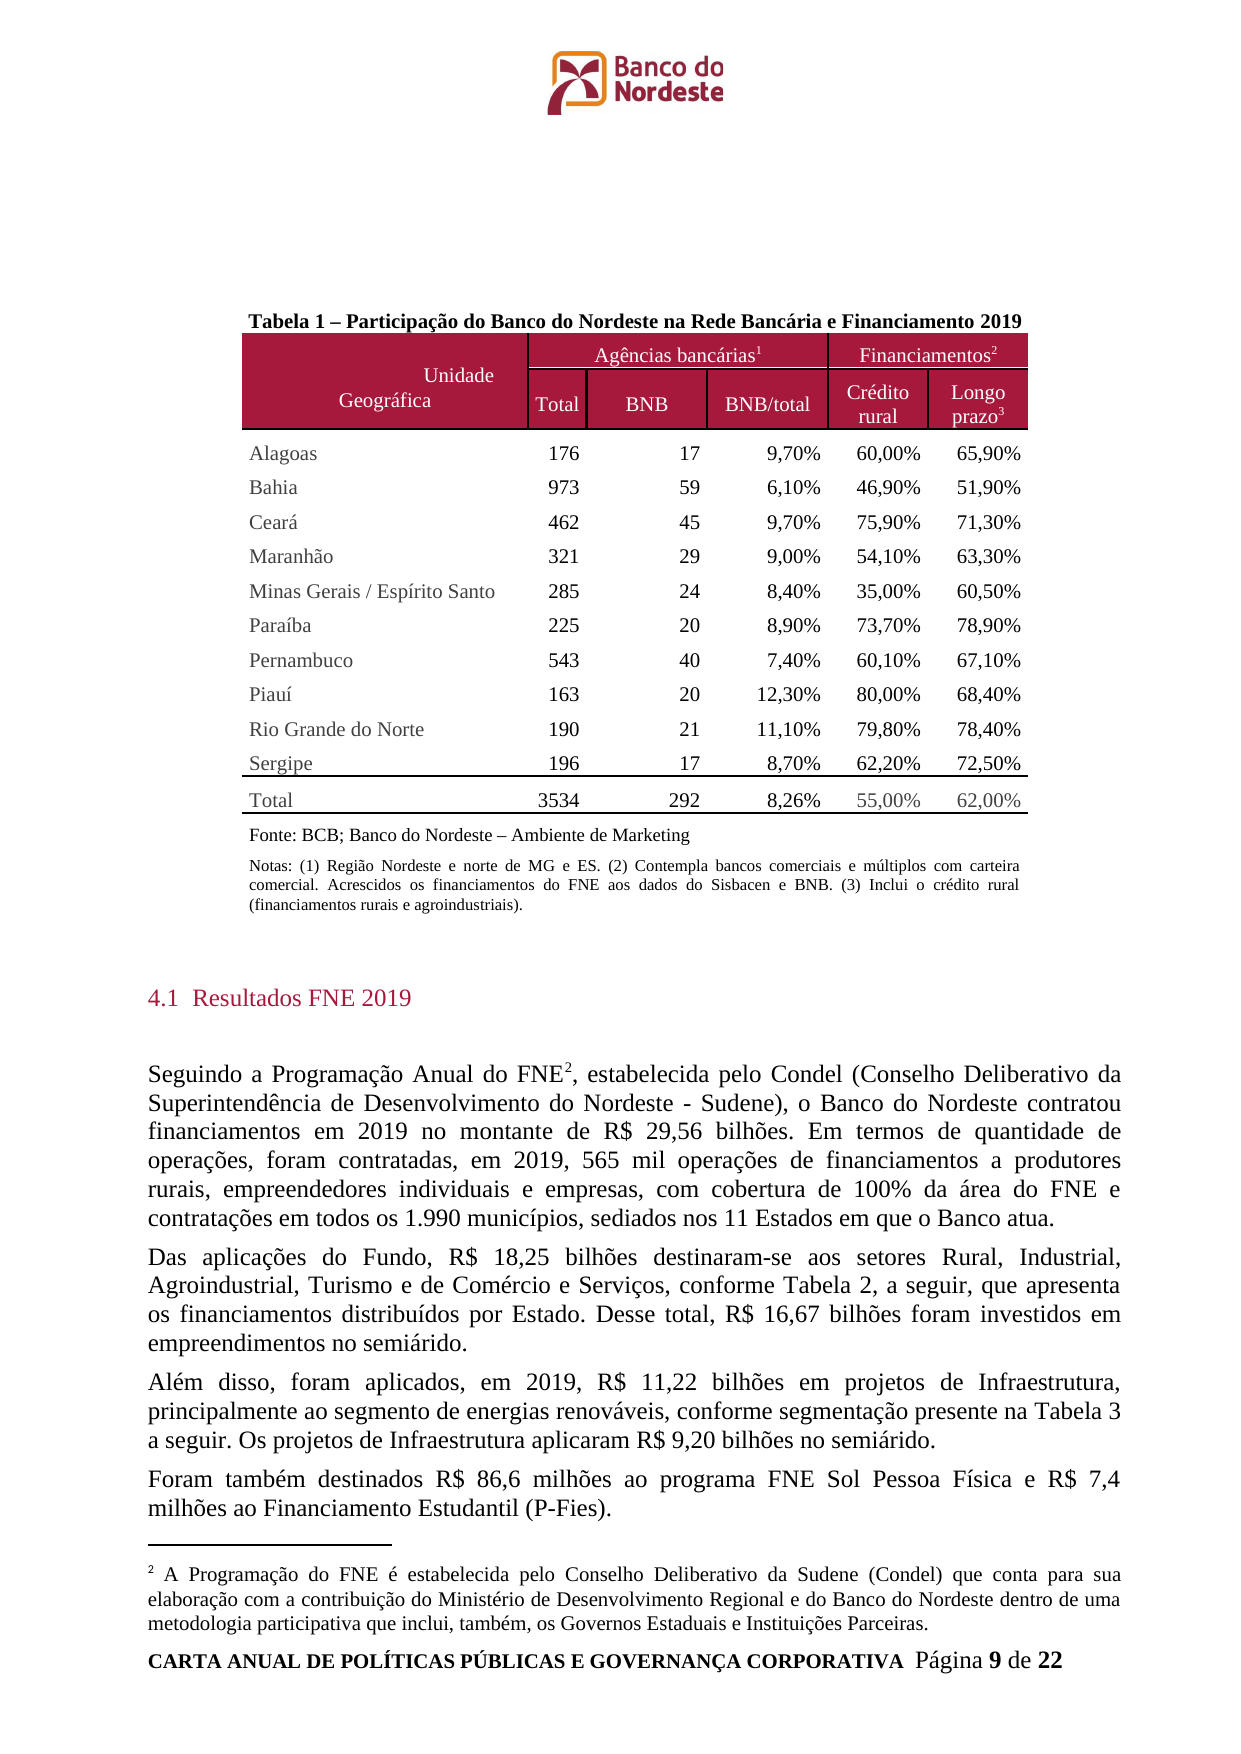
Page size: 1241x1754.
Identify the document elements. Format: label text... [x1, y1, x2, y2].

list Resultados FNE 2019 [148, 983, 1122, 1012]
table_cell Rio Grande do Norte [242, 706, 528, 741]
table_cell Alagoas [242, 430, 528, 465]
table_cell Longo prazo3 [929, 370, 1028, 428]
table_cell 75,90% [828, 499, 928, 534]
table_cell 462 [528, 499, 586, 534]
table_cell 190 [528, 706, 586, 741]
table_cell 20 [586, 603, 707, 637]
table_cell Crédito rural [829, 370, 927, 428]
table_cell 80,00% [828, 672, 928, 706]
table_cell 292 [586, 777, 707, 812]
table_cell 543 [528, 637, 586, 672]
text Além disso, foram aplicados, em 2019, R$ 11,22 bilhões em projetos de Infraestrutura, principalmente ao segmento de energias renováveis, conforme segmentação presente na Tabela 3 a seguir. Os projetos de Infraestrutura aplicaram R$ 9,20 bilhões no semiárido. [148, 1367, 1122, 1453]
table_cell 8,40% [707, 568, 828, 603]
table_cell 40 [586, 637, 707, 672]
table_cell Maranhão [242, 534, 528, 568]
table_cell Piauí [242, 672, 528, 706]
table_cell 6,10% [707, 465, 828, 499]
table_cell 78,40% [928, 706, 1028, 741]
table_cell 20 [586, 672, 707, 706]
table_cell 8,90% [707, 603, 828, 637]
text Seguindo a Programação Anual do FNE, estabelecida pelo Condel (Conselho Deliberativo da Superintendência de Desenvolvimento do Nordeste - Sudene), o Banco do Nordeste contratou financiamentos em 2019 no montante de R$ 29,56 bilhões. Em termos de quantidade de operações, foram contratadas, em 2019, 565 mil operações de financiamentos a produtores rurais, empreendedores individuais e empresas, com cobertura de 100% da área do FNE e contratações em todos os 1.990 municípios, sediados nos 11 Estados em que o Banco atua. [148, 1059, 1122, 1231]
table_cell 7,40% [707, 637, 828, 672]
table_cell 285 [528, 568, 586, 603]
table_cell 24 [586, 568, 707, 603]
table_header Unidade Geográfica [242, 333, 527, 428]
text A Programação do FNE é estabelecida pelo Conselho Deliberativo da Sudene (Condel) que conta para sua elaboração com a contribuição do Ministério de Desenvolvimento Regional e do Banco do Nordeste dentro de uma metodologia participativa que inclui, também, os Governos Estaduais e Instituições Parceiras. [148, 1561, 1122, 1635]
table_cell 79,80% [828, 706, 928, 741]
text Foram também destinados R$ 86,6 milhões ao programa FNE Sol Pessoa Física e R$ 7,4 milhões ao Financiamento Estudantil (P-Fies). [148, 1464, 1122, 1521]
table_cell 8,26% [707, 777, 828, 812]
table_cell Minas Gerais / Espírito Santo [242, 568, 528, 603]
table_cell 68,40% [928, 672, 1028, 706]
table_cell 17 [586, 741, 707, 775]
table_cell 321 [528, 534, 586, 568]
table_cell Fonte: BCB; Banco do Nordeste – Ambiente de Marketing [242, 814, 1028, 846]
text Das aplicações do Fundo, R$ 18,25 bilhões destinaram-se aos setores Rural, Industrial, Agroindustrial, Turismo e de Comércio e Serviços, conforme Tabela 2, a seguir, que apresenta os financiamentos distribuídos por Estado. Desse total, R$ 16,67 bilhões foram investidos em empreendimentos no semiárido. [148, 1242, 1122, 1357]
table_cell 60,10% [828, 637, 928, 672]
table_cell Bahia [242, 465, 528, 499]
table_cell 196 [528, 741, 586, 775]
table_cell 9,70% [707, 499, 828, 534]
table_cell Notas: (1) Região Nordeste e norte de MG e ES. (2) Contempla bancos comerciais e múltiplos com carteira comercial. Acrescidos os financiamentos do FNE aos dados do Sisbacen e BNB. (3) Inclui o crédito rural (financiamentos rurais e agroindustriais). [242, 846, 1028, 973]
table_cell 11,10% [707, 706, 828, 741]
table_cell Total [242, 777, 528, 812]
table_cell Ceará [242, 499, 528, 534]
table_cell Sergipe [242, 741, 528, 775]
table_cell 51,90% [928, 465, 1028, 499]
table_cell 17 [586, 430, 707, 465]
table_cell 62,20% [828, 741, 928, 775]
table_cell 8,70% [707, 741, 828, 775]
table_cell 21 [586, 706, 707, 741]
table_cell 63,30% [928, 534, 1028, 568]
table_cell 73,70% [828, 603, 928, 637]
table_cell 78,90% [928, 603, 1028, 637]
table_cell 60,00% [828, 430, 928, 465]
table_header Financiamentos2 [829, 333, 1028, 367]
table_cell Pernambuco [242, 637, 528, 672]
table_cell 60,50% [928, 568, 1028, 603]
table_header Agências bancárias1 [529, 333, 827, 367]
table_cell 59 [586, 465, 707, 499]
table_cell 9,70% [707, 430, 828, 465]
table_cell 55,00% [828, 777, 928, 812]
text Tabela 1 – Participação do Banco do Nordeste na Rede Bancária e Financiamento 2019 [148, 309, 1122, 333]
table_cell 72,50% [928, 741, 1028, 775]
table_cell Paraíba [242, 603, 528, 637]
table_cell 12,30% [707, 672, 828, 706]
table_cell 71,30% [928, 499, 1028, 534]
table_cell 54,10% [828, 534, 928, 568]
table_cell 163 [528, 672, 586, 706]
table_cell Total [529, 370, 585, 428]
table_cell 45 [586, 499, 707, 534]
table_cell 46,90% [828, 465, 928, 499]
table_cell 35,00% [828, 568, 928, 603]
table_cell 67,10% [928, 637, 1028, 672]
table_cell 29 [586, 534, 707, 568]
table_cell 65,90% [928, 430, 1028, 465]
table_cell BNB [588, 370, 706, 428]
table_cell 176 [528, 430, 586, 465]
table_cell 3534 [528, 777, 586, 812]
table_cell BNB/total [708, 370, 827, 428]
table_cell 225 [528, 603, 586, 637]
table_cell 973 [528, 465, 586, 499]
table_cell 62,00% [928, 777, 1028, 812]
table_cell 9,00% [707, 534, 828, 568]
